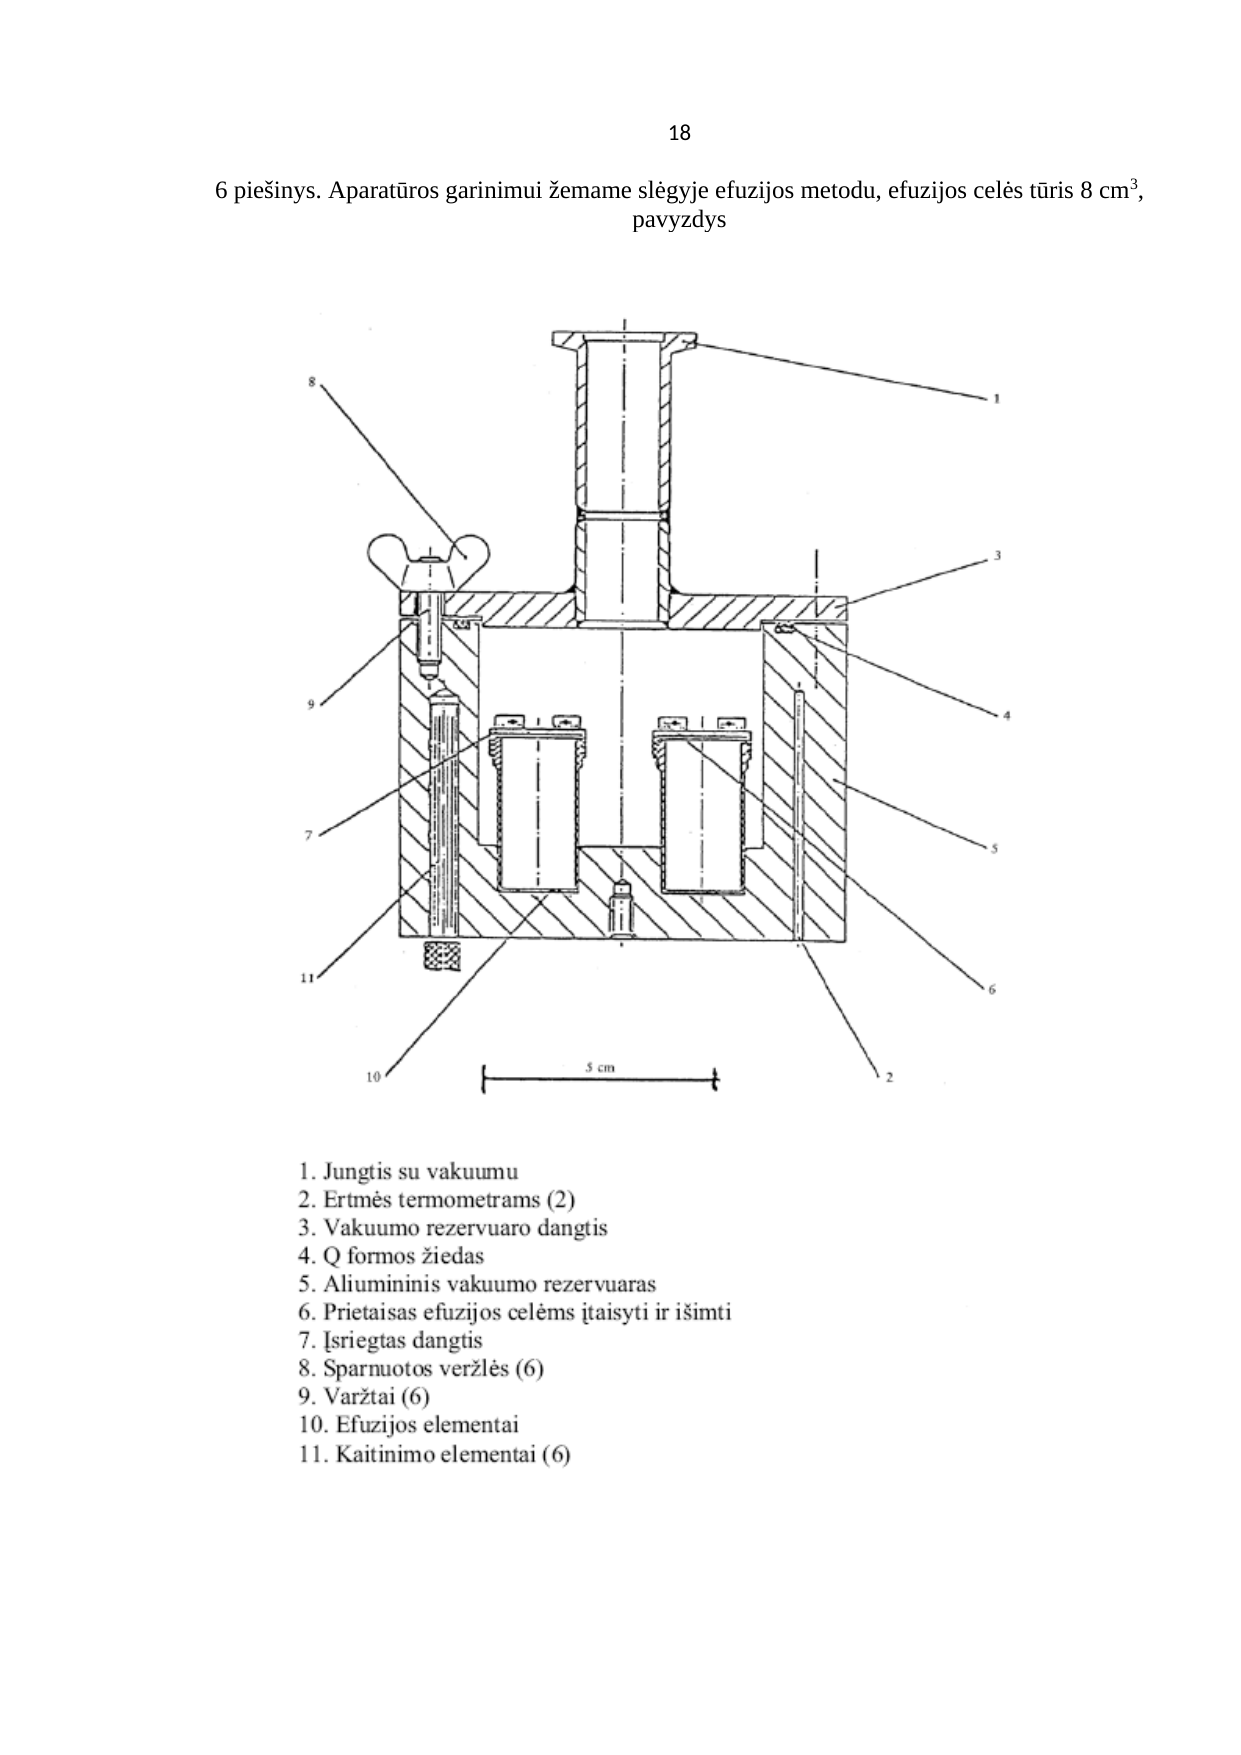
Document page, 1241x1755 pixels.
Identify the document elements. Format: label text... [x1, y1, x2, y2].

text 6 piešinys. Aparatūros garinimui žemame slėgyje efuzijos metodu, efuzijos celės tūris 8 cm3, pavyzdys [177, 175, 1181, 232]
